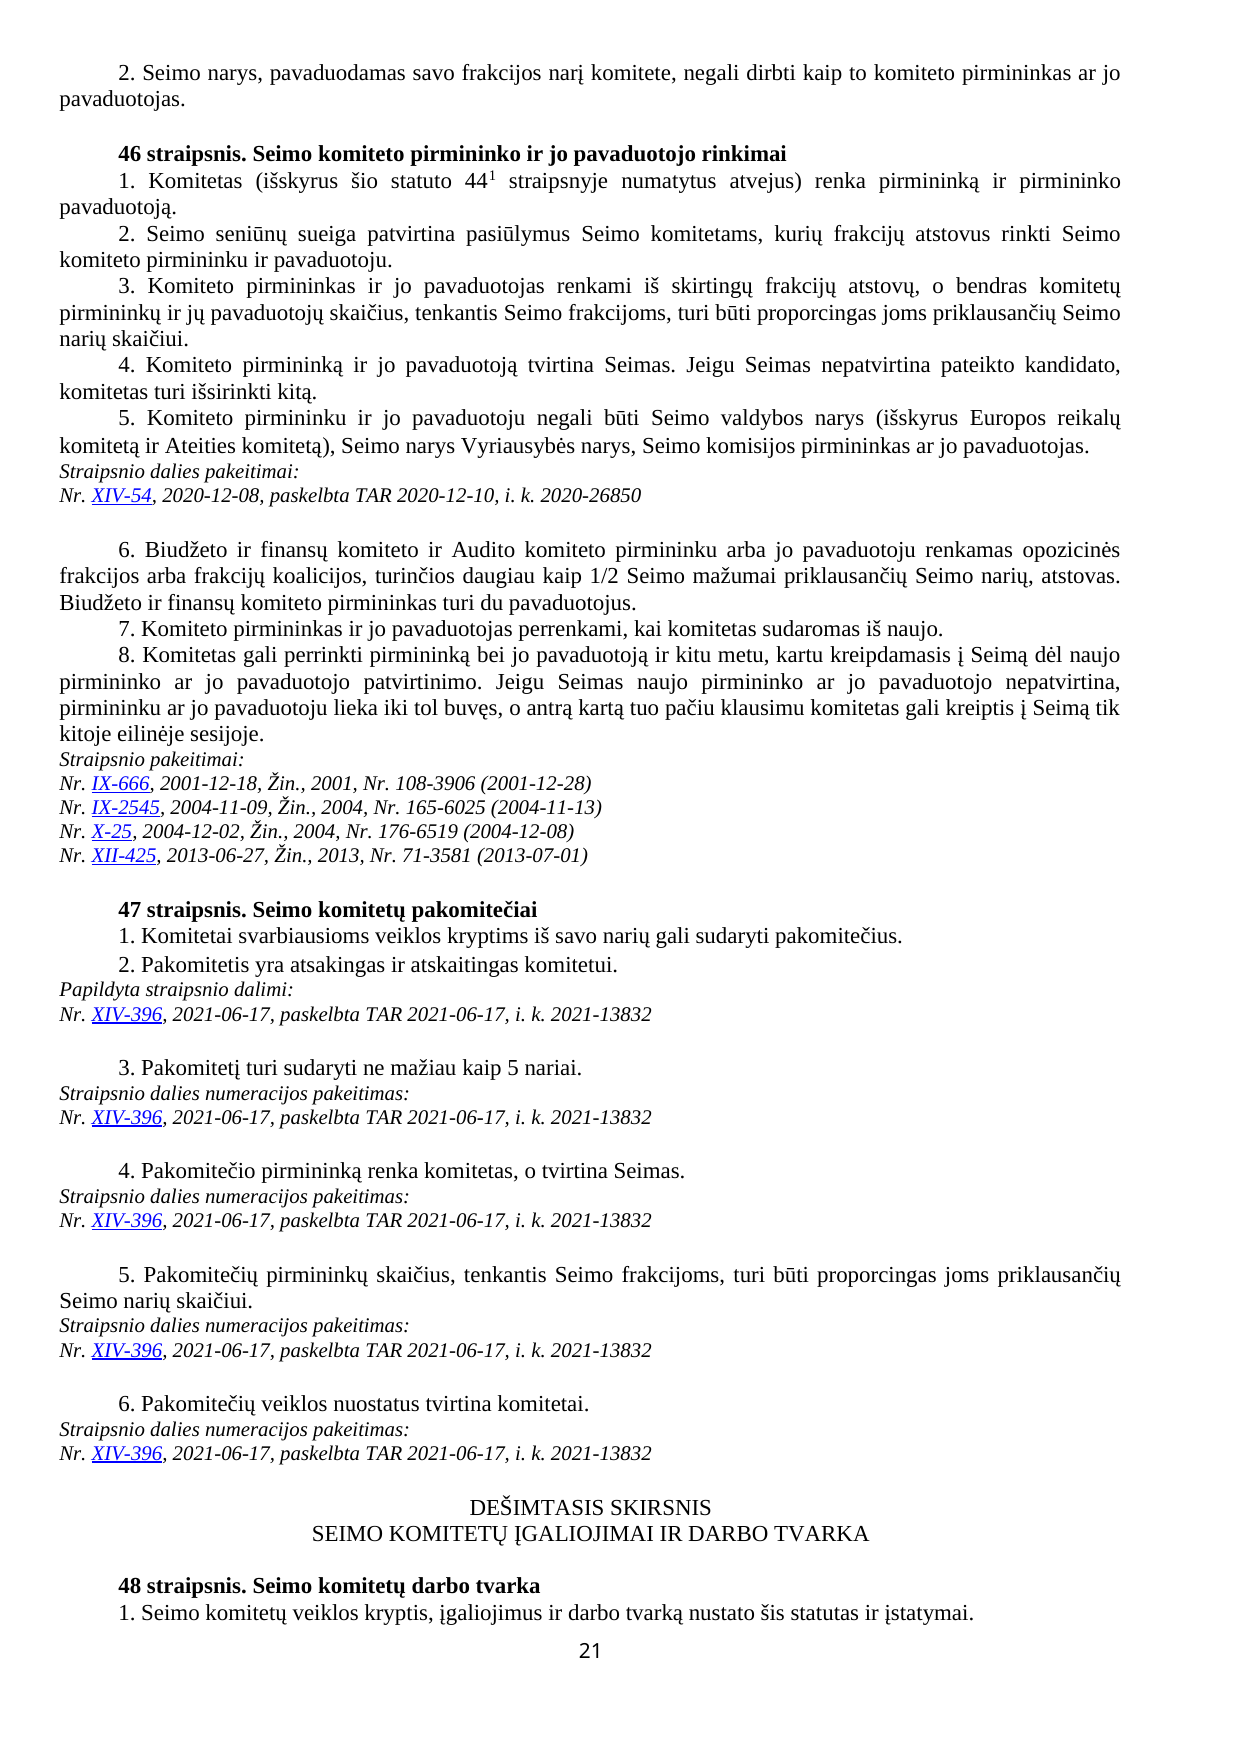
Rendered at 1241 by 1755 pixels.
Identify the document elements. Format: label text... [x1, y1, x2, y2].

text 46 straipsnis. Seimo komiteto pirmininko ir jo pavaduotojo rinkimai [59, 141, 1122, 167]
text Nr. IX-666, 2001-12-18, Žin., 2001, Nr. 108-3906 (2001-12-28) [59, 771, 1122, 795]
text 2. Seimo narys, pavaduodamas savo frakcijos narį komitete, negali dirbti kaip to komiteto pirmininkas ar jo pavaduotojas. [59, 59, 1122, 112]
text Straipsnio dalies numeracijos pakeitimas: [59, 1313, 1122, 1337]
text 2. Seimo seniūnų sueiga patvirtina pasiūlymus Seimo komitetams, kurių frakcijų atstovus rinkti Seimo komiteto pirmininku ir pavaduotoju. [59, 219, 1122, 272]
text 2. Pakomitetis yra atsakingas ir atskaitingas komitetui. [59, 949, 1122, 977]
text 3. Komiteto pirmininkas ir jo pavaduotojas renkami iš skirtingų frakcijų atstovų, o bendras komitetų pirmininkų ir jų pavaduotojų skaičius, tenkantis Seimo frakcijoms, turi būti proporcingas joms priklausančių Seimo narių skaičiui. [59, 272, 1122, 351]
text 1. Komitetas (išskyrus šio statuto 441 straipsnyje numatytus atvejus) renka pirmininką ir pirmininko pavaduotoją. [59, 167, 1122, 219]
text 3. Pakomitetį turi sudaryti ne mažiau kaip 5 nariai. [59, 1054, 1122, 1081]
text 5. Komiteto pirmininku ir jo pavaduotoju negali būti Seimo valdybos narys (išskyrus Europos reikalų komitetą ir Ateities komitetą), Seimo narys Vyriausybės narys, Seimo komisijos pirmininkas ar jo pavaduotojas. [59, 404, 1122, 459]
text 7. Komiteto pirmininkas ir jo pavaduotojas perrenkami, kai komitetas sudaromas iš naujo. [59, 615, 1122, 641]
text 6. Pakomitečių veiklos nuostatus tvirtina komitetai. [59, 1390, 1122, 1417]
text 5. Pakomitečių pirmininkų skaičius, tenkantis Seimo frakcijoms, turi būti proporcingas joms priklausančių Seimo narių skaičiui. [59, 1261, 1122, 1313]
text Nr. XIV-54, 2020-12-08, paskelbta TAR 2020-12-10, i. k. 2020-26850 [59, 483, 1122, 507]
text DEŠIMTASIS SKIRSNIS [59, 1493, 1122, 1520]
text Nr. XIV-396, 2021-06-17, paskelbta TAR 2021-06-17, i. k. 2021-13832 [59, 1001, 1122, 1026]
text Papildyta straipsnio dalimi: [59, 977, 1122, 1001]
text 1. Komitetai svarbiausioms veiklos kryptims iš savo narių gali sudaryti pakomitečius. [59, 922, 1122, 949]
text 1. Seimo komitetų veiklos kryptis, įgaliojimus ir darbo tvarką nustato šis statutas ir įstatymai. [59, 1599, 1122, 1625]
text 47 straipsnis. Seimo komitetų pakomitečiai [59, 896, 1122, 922]
text 8. Komitetas gali perrinkti pirmininką bei jo pavaduotoją ir kitu metu, kartu kreipdamasis į Seimą dėl naujo pirmininko ar jo pavaduotojo patvirtinimo. Jeigu Seimas naujo pirmininko ar jo pavaduotojo nepatvirtina, pirmininku ar jo pavaduotoju lieka iki tol buvęs, o antrą kartą tuo pačiu klausimu komitetas gali kreiptis į Seimą tik kitoje eilinėje sesijoje. [59, 641, 1122, 747]
text Straipsnio dalies numeracijos pakeitimas: [59, 1417, 1122, 1441]
text Nr. X-25, 2004-12-02, Žin., 2004, Nr. 176-6519 (2004-12-08) [59, 819, 1122, 843]
text Nr. XIV-396, 2021-06-17, paskelbta TAR 2021-06-17, i. k. 2021-13832 [59, 1337, 1122, 1362]
text Straipsnio dalies numeracijos pakeitimas: [59, 1184, 1122, 1208]
text Nr. IX-2545, 2004-11-09, Žin., 2004, Nr. 165-6025 (2004-11-13) [59, 795, 1122, 819]
text 6. Biudžeto ir finansų komiteto ir Audito komiteto pirmininku arba jo pavaduotoju renkamas opozicinės frakcijos arba frakcijų koalicijos, turinčios daugiau kaip 1/2 Seimo mažumai priklausančių Seimo narių, atstovas. Biudžeto ir finansų komiteto pirmininkas turi du pavaduotojus. [59, 536, 1122, 615]
text Nr. XII-425, 2013-06-27, Žin., 2013, Nr. 71-3581 (2013-07-01) [59, 843, 1122, 867]
text 48 straipsnis. Seimo komitetų darbo tvarka [59, 1573, 1122, 1599]
text Straipsnio pakeitimai: [59, 747, 1122, 771]
text Straipsnio dalies numeracijos pakeitimas: [59, 1081, 1122, 1105]
text Straipsnio dalies pakeitimai: [59, 459, 1122, 483]
text 4. Pakomitečio pirmininką renka komitetas, o tvirtina Seimas. [59, 1157, 1122, 1184]
text Nr. XIV-396, 2021-06-17, paskelbta TAR 2021-06-17, i. k. 2021-13832 [59, 1105, 1122, 1129]
text Nr. XIV-396, 2021-06-17, paskelbta TAR 2021-06-17, i. k. 2021-13832 [59, 1208, 1122, 1232]
text SEIMO KOMITETŲ ĮGALIOJIMAI IR DARBO TVARKA [59, 1520, 1122, 1546]
text 4. Komiteto pirmininką ir jo pavaduotoją tvirtina Seimas. Jeigu Seimas nepatvirtina pateikto kandidato, komitetas turi išsirinkti kitą. [59, 351, 1122, 404]
text Nr. XIV-396, 2021-06-17, paskelbta TAR 2021-06-17, i. k. 2021-13832 [59, 1441, 1122, 1465]
